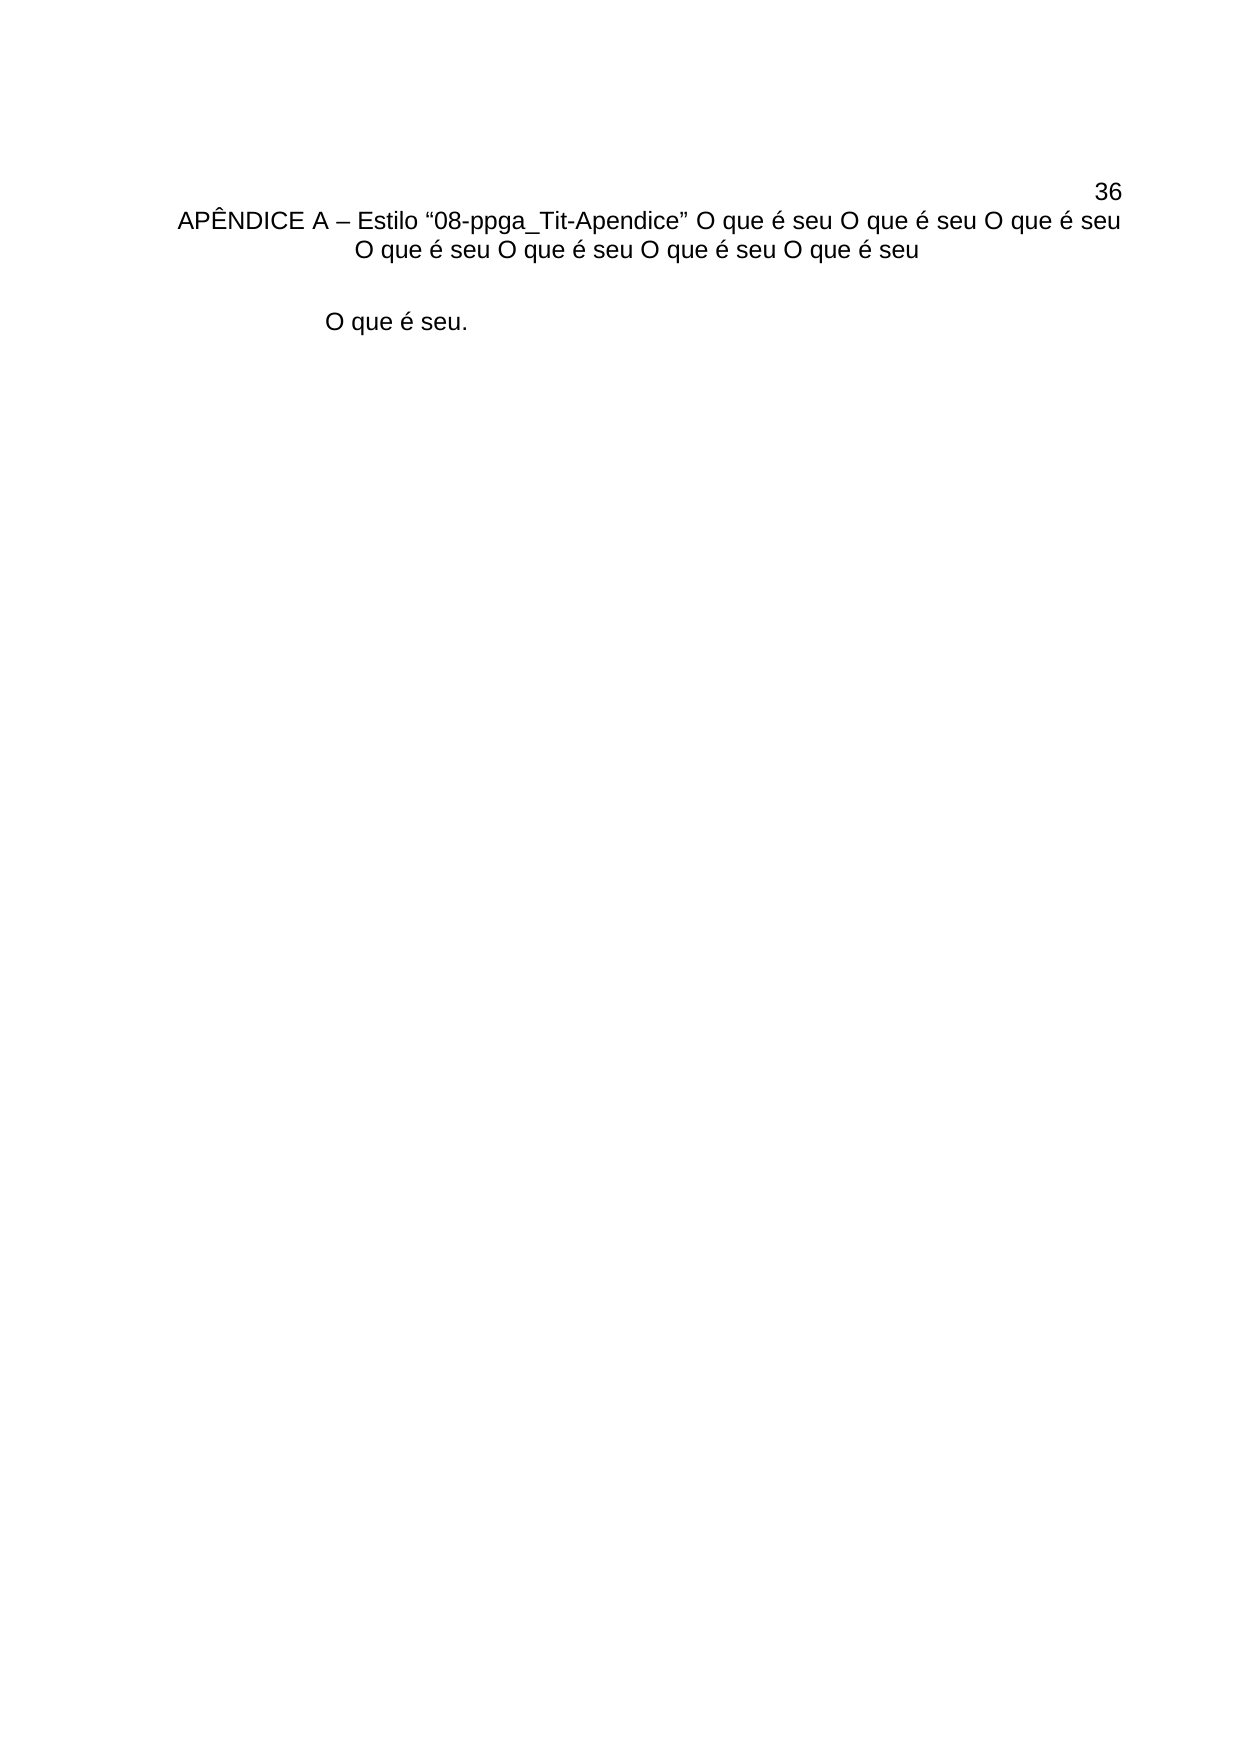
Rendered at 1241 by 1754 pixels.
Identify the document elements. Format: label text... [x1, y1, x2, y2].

text APÊNDICE A – Estilo “08-ppga_Tit-Apendice” O que é seu O que é seu O que é seu O que é seu O que é seu O que é seu O que é seu [177, 206, 1122, 263]
text O que é seu. [177, 307, 1122, 335]
